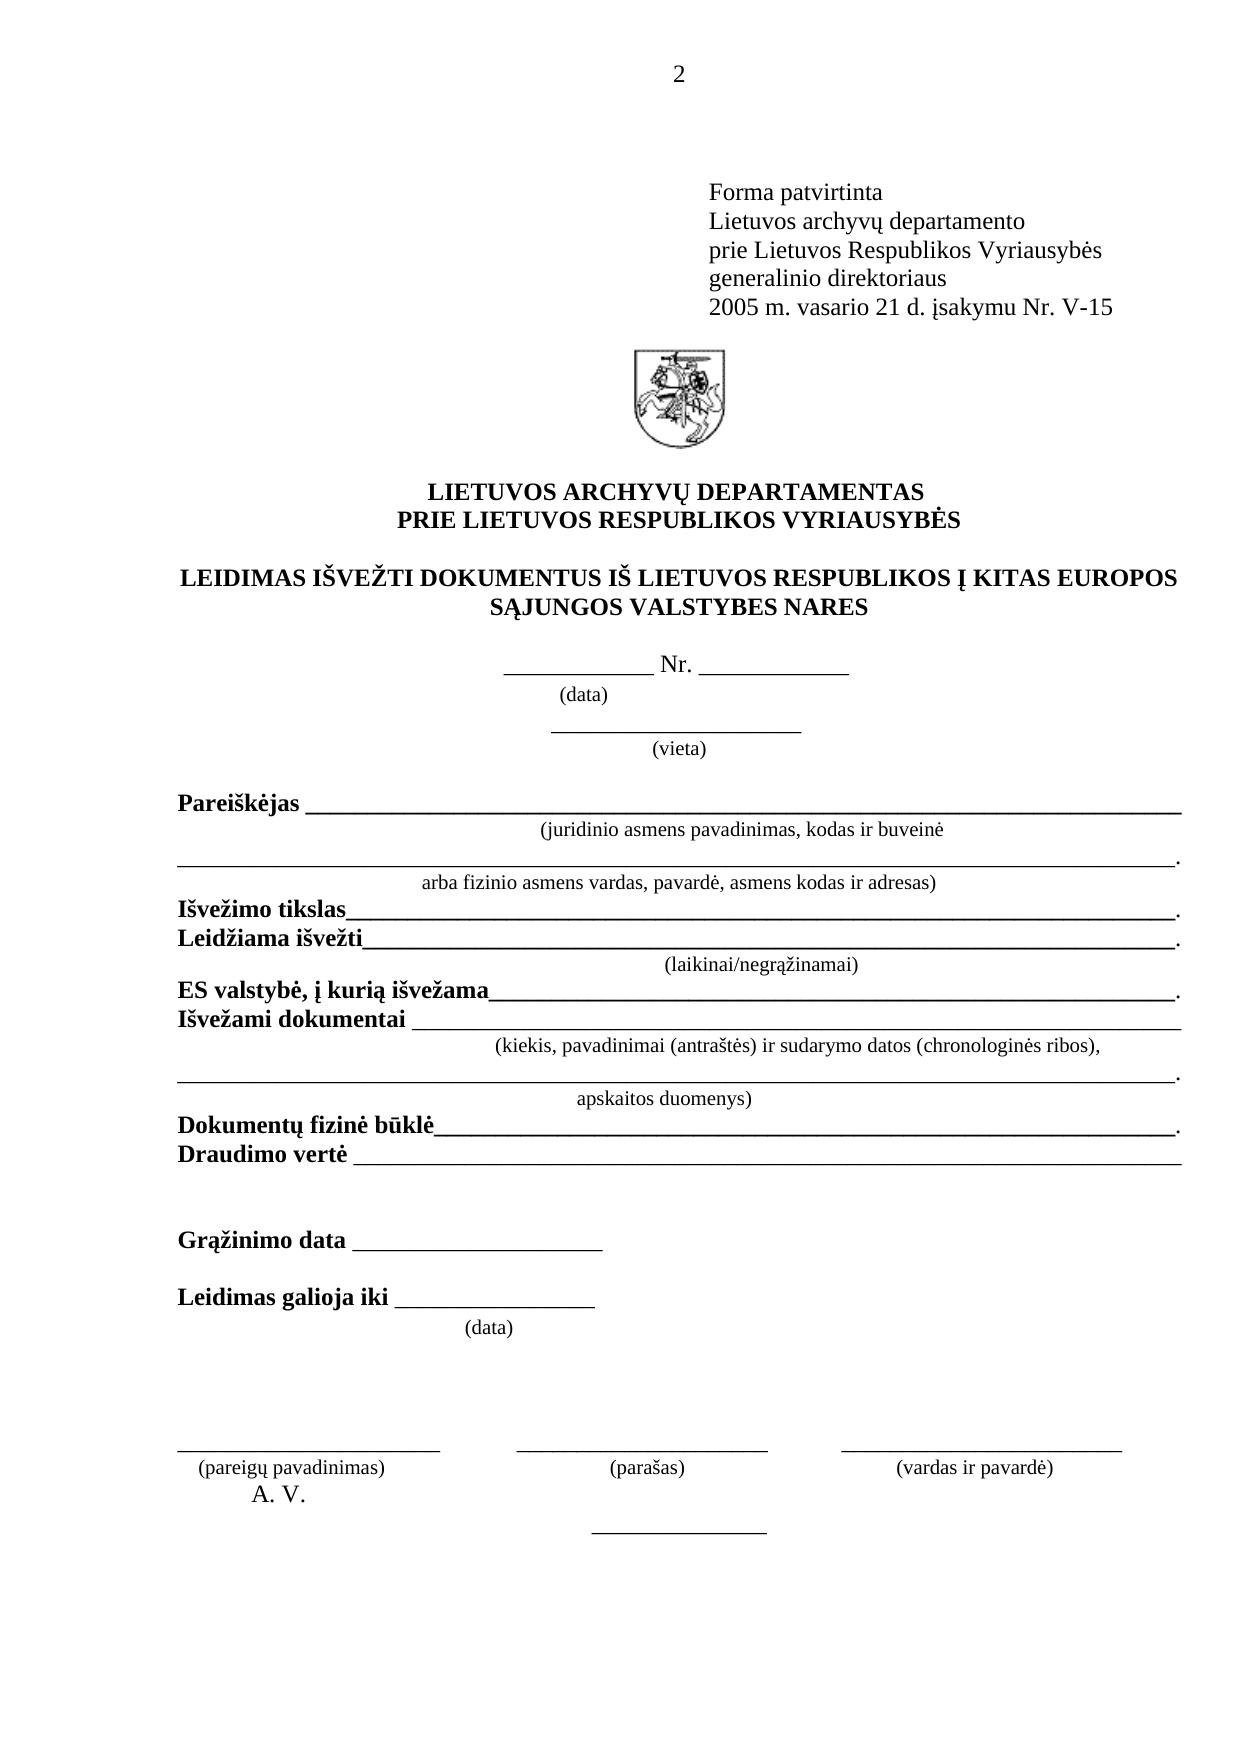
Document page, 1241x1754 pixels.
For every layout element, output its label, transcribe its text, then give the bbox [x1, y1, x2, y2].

text Dokumentų fizinė būklė . [177, 1110, 1181, 1139]
text (laikinai/negrąžinamai) [177, 952, 1181, 976]
text ______________ [177, 1508, 1181, 1537]
text Grąžinimo data ____________________ [177, 1225, 1181, 1254]
text (juridinio asmens pavadinimas, kodas ir buveinė [177, 817, 1181, 841]
text ES valstybė, į kurią išvežama . [177, 976, 1181, 1004]
text Išvežimo tikslas . [177, 894, 1181, 923]
text generalinio direktoriaus [177, 263, 1181, 292]
text Leidimas galioja iki ________________ [177, 1282, 1181, 1311]
text ____________ Nr. ____________ [177, 649, 1181, 678]
text PRIE LIETUVOS RESPUBLIKOS VYRIAUSYBĖS [177, 506, 1181, 534]
text . [177, 1057, 1181, 1086]
text A. V. [177, 1479, 1181, 1508]
text . [177, 841, 1181, 870]
text (vieta) [177, 736, 1181, 760]
text (kiekis, pavadinimai (antraštės) ir sudarymo datos (chronologinės ribos), [177, 1033, 1181, 1057]
text Forma patvirtinta [177, 177, 1181, 206]
text LIETUVOS ARCHYVŲ DEPARTAMENTAS [177, 477, 1181, 506]
text _____________________ [177, 1426, 1181, 1455]
text LEIDIMAS IŠVEŽTI DOKUMENTUS IŠ LIETUVOS RESPUBLIKOS Į KITAS EUROPOS SĄJUNGOS VALSTYBES NARES [177, 563, 1181, 621]
text apskaitos duomenys) [177, 1086, 1181, 1110]
text Draudimo vertė [177, 1139, 1181, 1167]
text (data) [177, 1311, 1181, 1340]
text ____________________ [177, 707, 1181, 736]
text 2005 m. vasario 21 d. įsakymu Nr. V-15 [177, 292, 1181, 321]
text Lietuvos archyvų departamento [177, 206, 1181, 235]
text Leidžiama išvežti . [177, 923, 1181, 952]
text Pareiškėjas [177, 788, 1181, 817]
text (pareigų pavadinimas) (parašas) (vardas ir pavardė) [177, 1455, 1181, 1479]
text (data) [177, 678, 1181, 707]
text prie Lietuvos Respublikos Vyriausybės [177, 235, 1181, 263]
text arba fizinio asmens vardas, pavardė, asmens kodas ir adresas) [177, 870, 1181, 894]
text Išvežami dokumentai [177, 1004, 1181, 1033]
